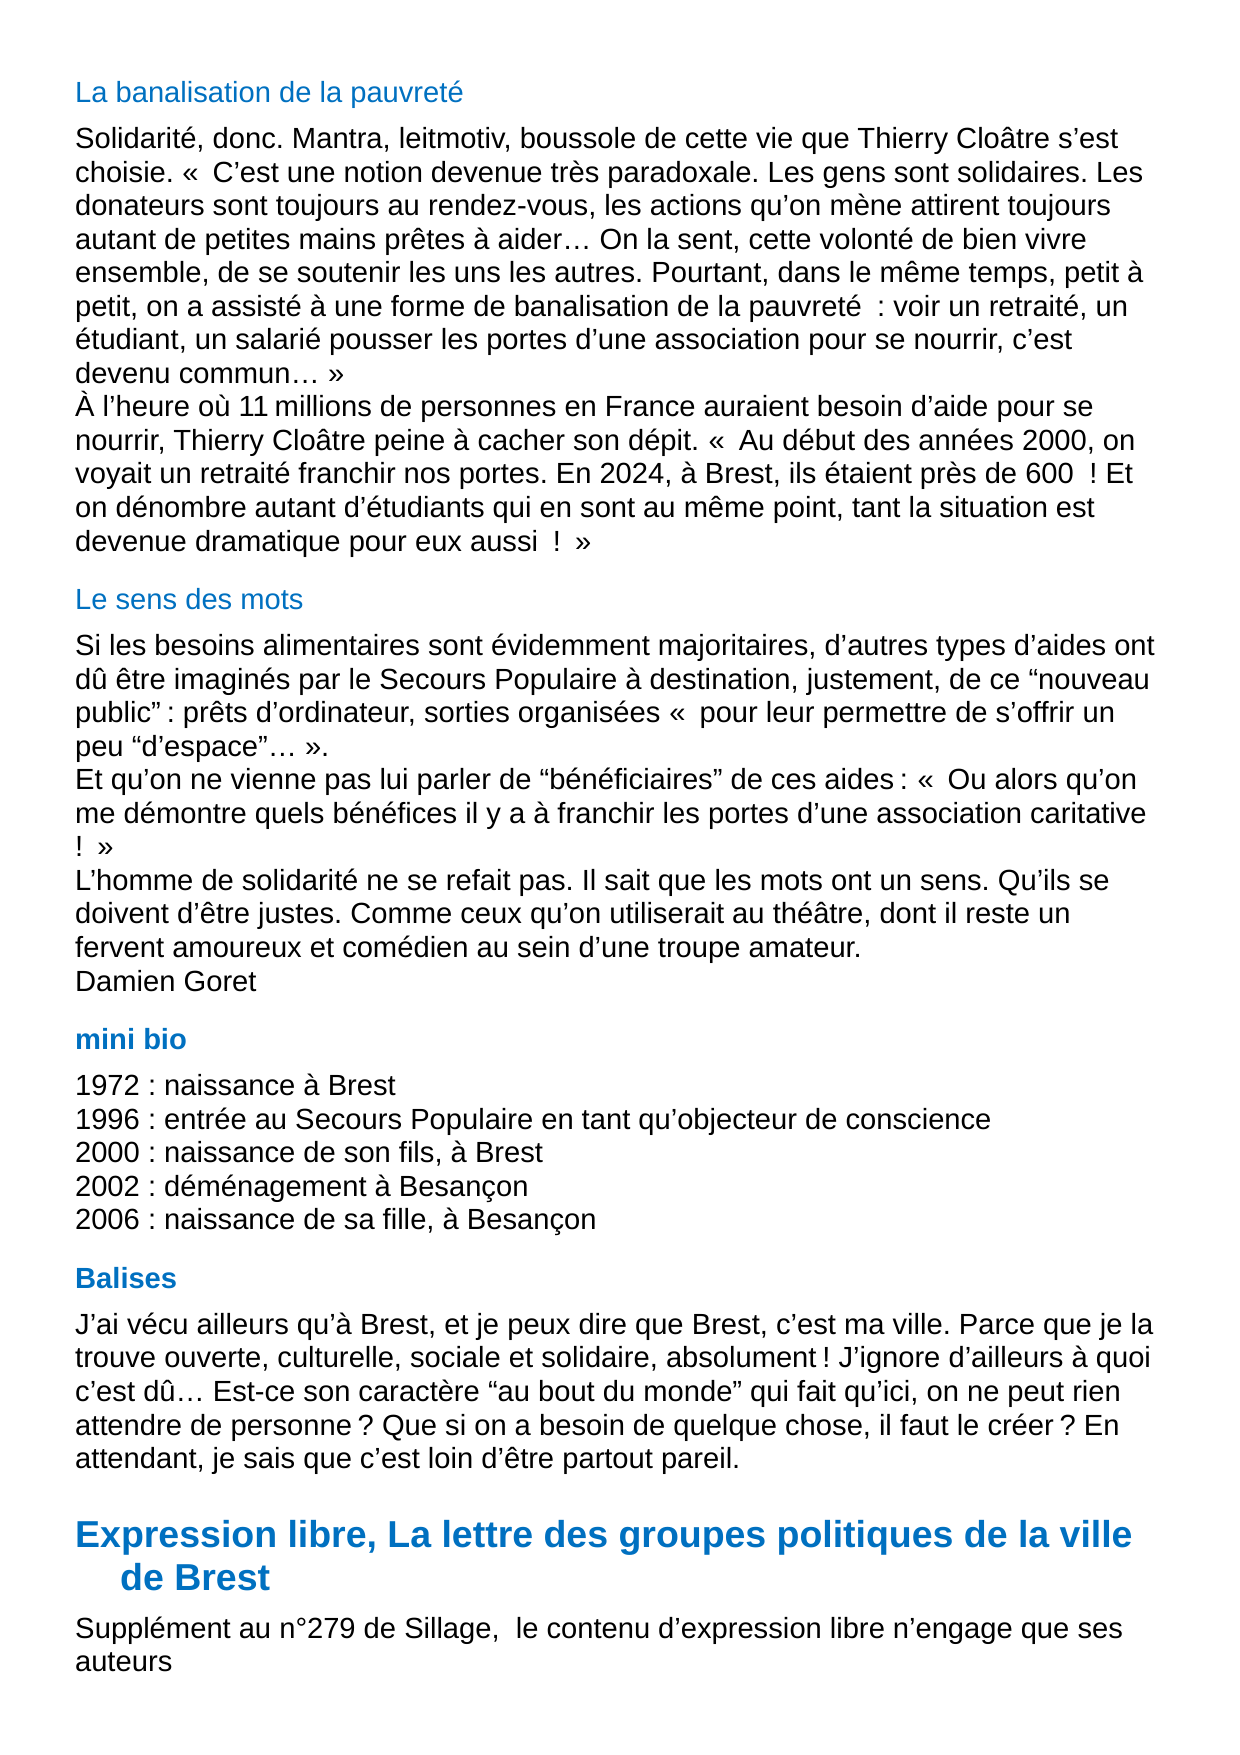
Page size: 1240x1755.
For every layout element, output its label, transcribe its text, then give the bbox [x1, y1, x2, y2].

text Damien Goret [75, 963, 1164, 997]
text Si les besoins alimentaires sont évidemment majoritaires, d’autres types d’aides ont dû être imaginés par le Secours Populaire à destination, justement, de ce “nouveau public” : prêts d’ordinateur, sorties organisées « pour leur permettre de s’offrir un peu “d’espace”… ». [75, 628, 1164, 762]
text Et qu’on ne vienne pas lui parler de “bénéficiaires” de ces aides : « Ou alors qu’on me démontre quels bénéfices il y a à franchir les portes d’une association caritative ! » [75, 762, 1164, 863]
text 2002 : déménagement à Besançon [75, 1169, 1164, 1202]
text 2000 : naissance de son fils, à Brest [75, 1135, 1164, 1169]
text 1996 : entrée au Secours Populaire en tant qu’objecteur de conscience [75, 1102, 1164, 1135]
text À l’heure où 11 millions de personnes en France auraient besoin d’aide pour se nourrir, Thierry Cloâtre peine à cacher son dépit. « Au début des années 2000, on voyait un retraité franchir nos portes. En 2024, à Brest, ils étaient près de 600 ! Et on dénombre autant d’étudiants qui en sont au même point, tant la situation est devenue dramatique pour eux aussi ! » [75, 389, 1164, 557]
subtitle Expression libre, La lettre des groupes politiques de la ville de Brest [75, 1512, 1164, 1598]
text 1972 : naissance à Brest [75, 1068, 1164, 1102]
subtitle La banalisation de la pauvreté [75, 75, 1164, 108]
subtitle Balises [75, 1261, 1164, 1294]
text L’homme de solidarité ne se refait pas. Il sait que les mots ont un sens. Qu’ils se doivent d’être justes. Comme ceux qu’on utiliserait au théâtre, dont il reste un fervent amoureux et comédien au sein d’une troupe amateur. [75, 863, 1164, 963]
subtitle mini bio [75, 1022, 1164, 1056]
text J’ai vécu ailleurs qu’à Brest, et je peux dire que Brest, c’est ma ville. Parce que je la trouve ouverte, culturelle, sociale et solidaire, absolument ! J’ignore d’ailleurs à quoi c’est dû… Est-ce son caractère “au bout du monde” qui fait qu’ici, on ne peut rien attendre de personne ? Que si on a besoin de quelque chose, il faut le créer ? En attendant, je sais que c’est loin d’être partout pareil. [75, 1307, 1164, 1474]
subtitle Le sens des mots [75, 582, 1164, 616]
text Solidarité, donc. Mantra, leitmotiv, boussole de cette vie que Thierry Cloâtre s’est choisie. « C’est une notion devenue très paradoxale. Les gens sont solidaires. Les donateurs sont toujours au rendez-vous, les actions qu’on mène attirent toujours autant de petites mains prêtes à aider… On la sent, cette volonté de bien vivre ensemble, de se soutenir les uns les autres. Pourtant, dans le même temps, petit à petit, on a assisté à une forme de banalisation de la pauvreté : voir un retraité, un étudiant, un salarié pousser les portes d’une association pour se nourrir, c’est devenu commun… » [75, 121, 1164, 389]
text 2006 : naissance de sa fille, à Besançon [75, 1202, 1164, 1236]
text Supplément au n°279 de Sillage, le contenu d’expression libre n’engage que ses auteurs [75, 1611, 1164, 1678]
